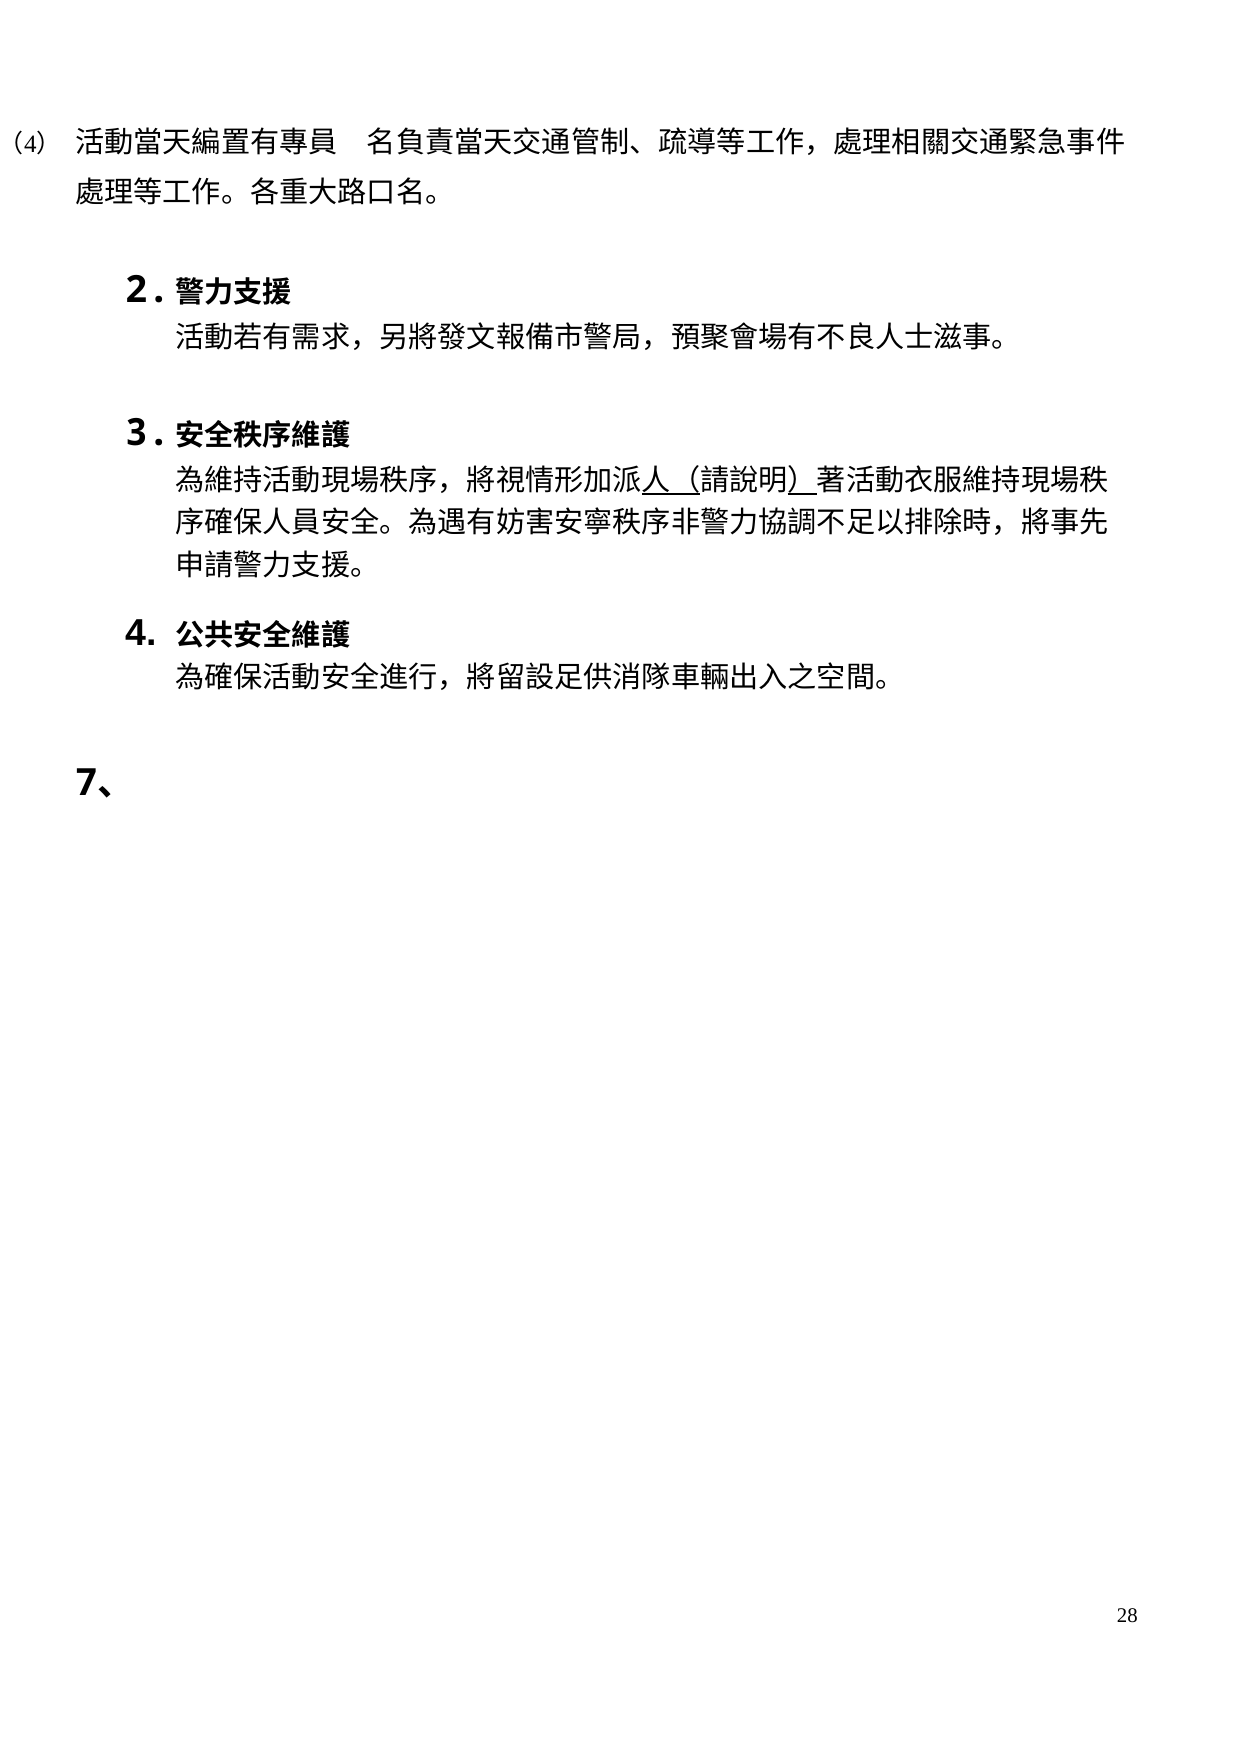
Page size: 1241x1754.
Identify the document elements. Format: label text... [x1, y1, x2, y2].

text 為維持活動現場秩序，將視情形加派人（請說明）著活動衣服維持現場秩序確保人員安全。為遇有妨害安寧秩序非警力協調不足以排除時，將事先申請警力支援。 [175, 457, 1137, 583]
subtitle 安全秩序維護 [125, 406, 1137, 457]
subtitle 警力支援 [125, 262, 1137, 313]
text 活動若有需求，另將發文報備市警局，預聚會場有不良人士滋事。 [175, 313, 1137, 356]
list 活動當天編置有專員 名負責當天交通管制、疏導等工作，處理相關交通緊急事件處理等工作。各重大路口名。 [0, 112, 1137, 212]
subtitle 公共安全維護 為確保活動安全進行，將留設足供消隊車輛出入之空間。 [125, 611, 1137, 696]
